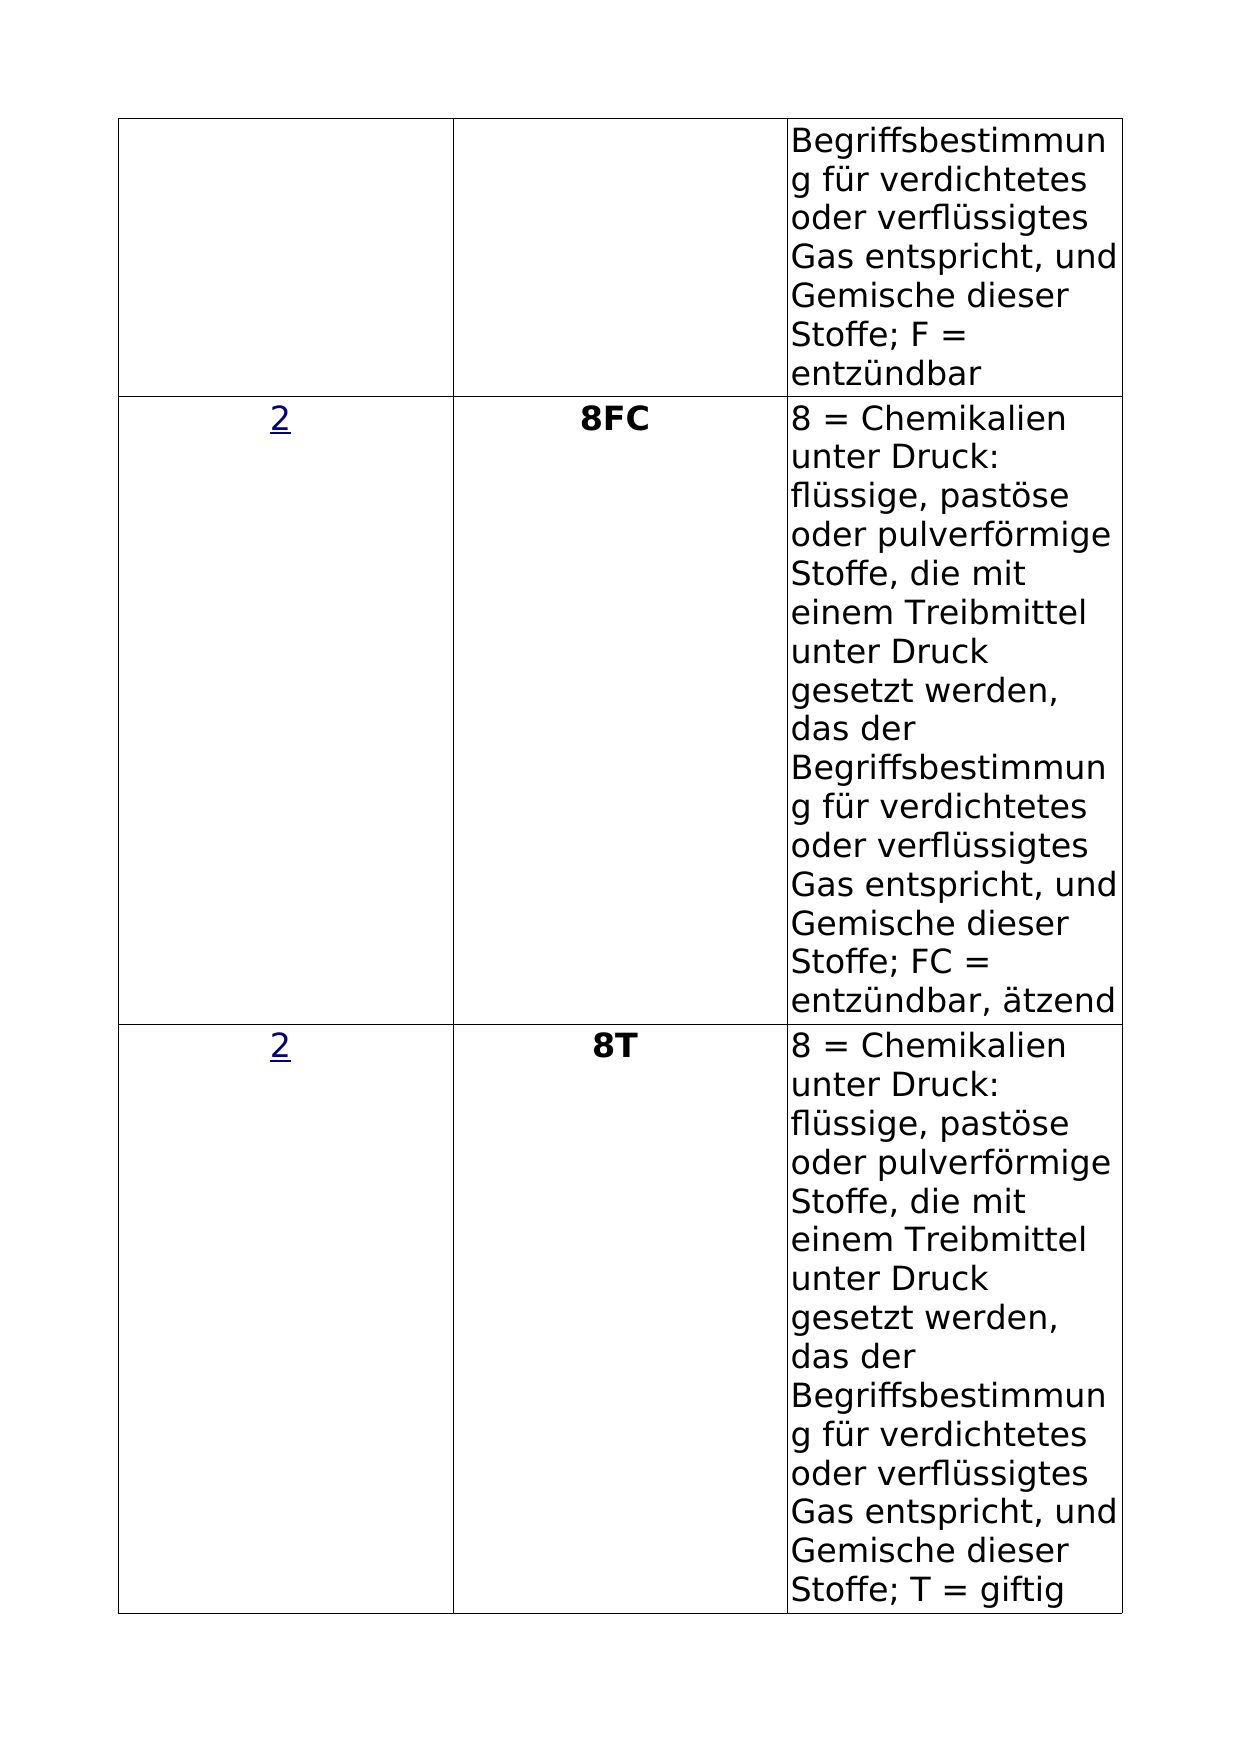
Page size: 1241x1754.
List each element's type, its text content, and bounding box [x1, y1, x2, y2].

table_cell [119, 119, 453, 396]
table_cell 8 = Chemikalien unter Druck: flüssige, pastöse oder pulverförmige Stoffe, die mit einem Treibmittel unter Druck gesetzt werden, das der Begriffsbestimmung für verdichtetes oder verflüssigtes Gas entspricht, und Gemische dieser Stoffe; T = giftig [788, 1025, 1122, 1612]
table_cell Begriffsbestimmung für verdichtetes oder verflüssigtes Gas entspricht, und Gemische dieser Stoffe; F = entzündbar [788, 119, 1122, 396]
table_cell 2 [119, 397, 453, 1024]
table_cell [454, 119, 787, 396]
table_cell 8FC [454, 397, 787, 1024]
table_cell 2 [119, 1025, 453, 1612]
table_cell 8 = Chemikalien unter Druck: flüssige, pastöse oder pulverförmige Stoffe, die mit einem Treibmittel unter Druck gesetzt werden, das der Begriffsbestimmung für verdichtetes oder verflüssigtes Gas entspricht, und Gemische dieser Stoffe; FC = entzündbar, ätzend [788, 397, 1122, 1024]
table_cell 8T [454, 1025, 787, 1612]
